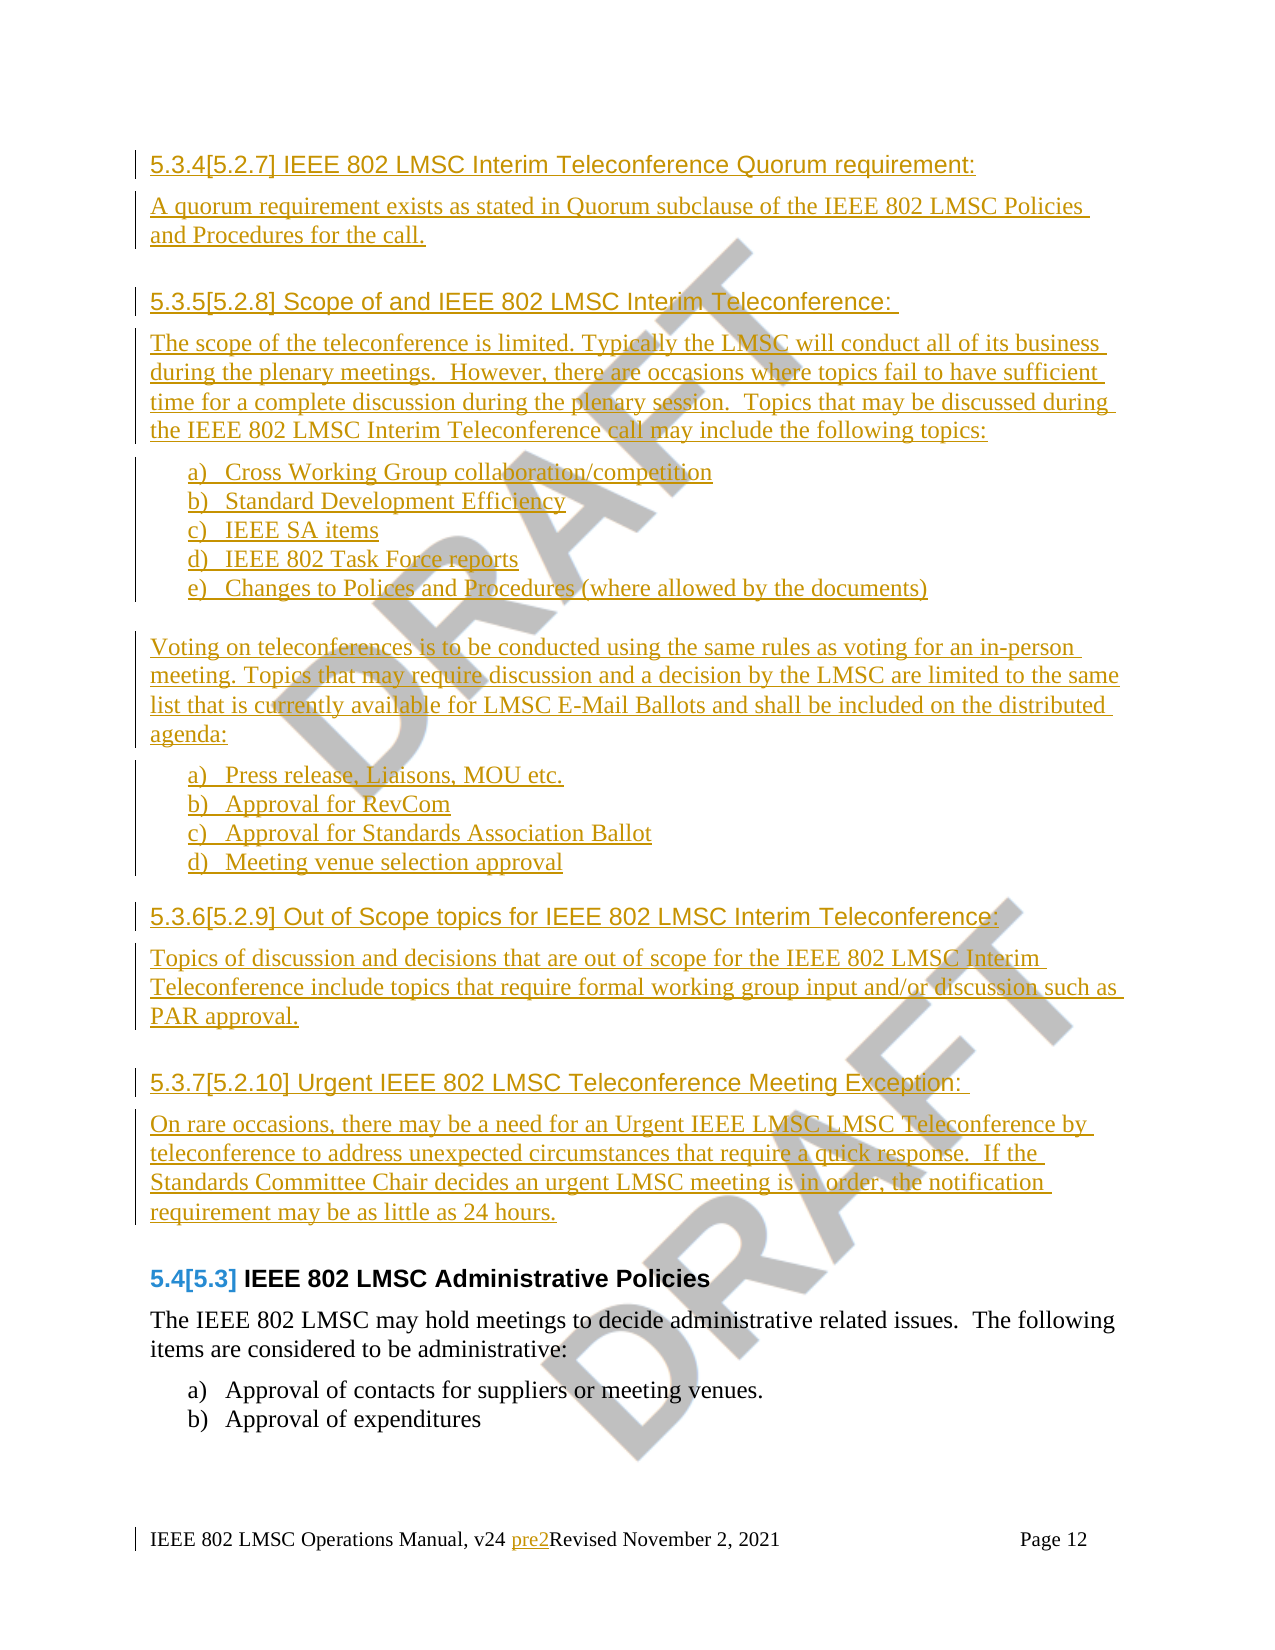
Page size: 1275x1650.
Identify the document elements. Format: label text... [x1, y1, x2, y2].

subtitle Urgent IEEE 802 LMSC Teleconference Meeting Exception: [150, 1068, 1125, 1097]
text A quorum requirement exists as stated in Quorum subclause of the IEEE 802 LMSC Policies and Procedures for the call. [150, 191, 1125, 249]
picture [0, 0, 1275, 1650]
list IEEE SA items [187, 515, 1125, 544]
list Approval of contacts for suppliers or meeting venues. [187, 1375, 1125, 1404]
list Meeting venue selection approval [187, 847, 1125, 876]
text The scope of the teleconference is limited. Typically the LMSC will conduct all of its business during the plenary meetings. However, there are occasions where topics fail to have sufficient time for a complete discussion during the plenary session. Topics that may be discussed during the IEEE 802 LMSC Interim Teleconference call may include the following topics: [150, 328, 1125, 444]
subtitle IEEE 802 LMSC Interim Teleconference Quorum requirement: [150, 150, 1125, 179]
subtitle IEEE 802 LMSC Administrative Policies [150, 1263, 1125, 1292]
text Topics of discussion and decisions that are out of scope for the IEEE 802 LMSC Interim Teleconference include topics that require formal working group input and/or discussion such as PAR approval. [150, 943, 1125, 1030]
text On rare occasions, there may be a need for an Urgent IEEE LMSC LMSC Teleconference by teleconference to address unexpected circumstances that require a quick response. If the Standards Committee Chair decides an urgent LMSC meeting is in order, the notification requirement may be as little as 24 hours. [150, 1109, 1125, 1225]
text Voting on teleconferences is to be conducted using the same rules as voting for an in-person meeting. Topics that may require discussion and a decision by the LMSC are limited to the same list that is currently available for LMSC E-Mail Ballots and shall be included on the distributed agenda: [150, 631, 1125, 748]
subtitle Scope of and IEEE 802 LMSC Interim Teleconference: [150, 287, 1125, 316]
list Approval for RevCom [187, 789, 1125, 818]
list Approval of expenditures [187, 1404, 1125, 1462]
list Approval for Standards Association Ballot [187, 818, 1125, 847]
list Changes to Polices and Procedures (where allowed by the documents) [187, 573, 1125, 631]
list Standard Development Efficiency [187, 486, 1125, 515]
list Cross Working Group collaboration/competition [187, 457, 1125, 486]
text The IEEE 802 LMSC may hold meetings to decide administrative related issues. The following items are considered to be administrative: [150, 1304, 1125, 1363]
list Press release, Liaisons, MOU etc. [187, 760, 1125, 789]
subtitle Out of Scope topics for IEEE 802 LMSC Interim Teleconference: [150, 902, 1125, 931]
list IEEE 802 Task Force reports [187, 544, 1125, 573]
